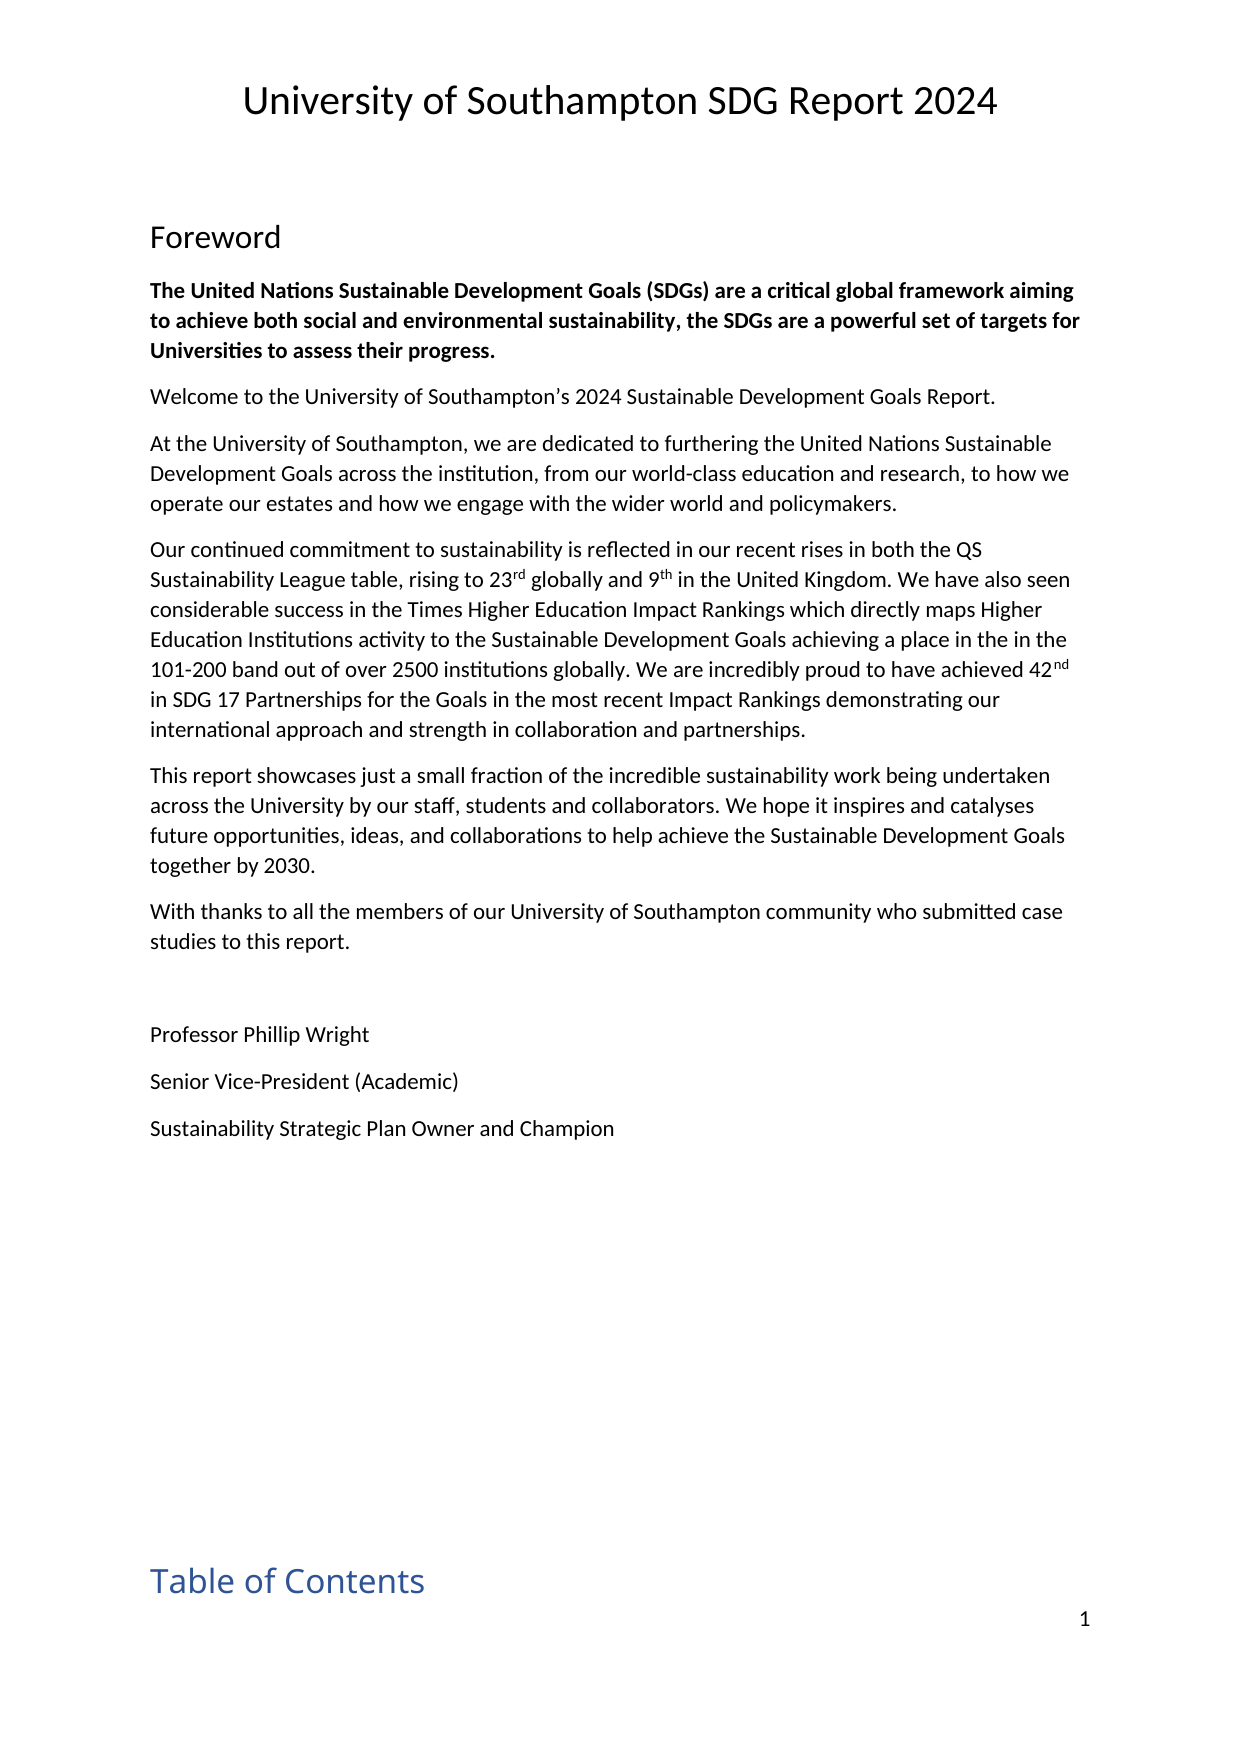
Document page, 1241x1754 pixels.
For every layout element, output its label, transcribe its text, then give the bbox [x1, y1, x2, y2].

text The United Nations Sustainable Development Goals (SDGs) are a critical global framework aiming to achieve both social and environmental sustainability, the SDGs are a powerful set of targets for Universities to assess their progress. [150, 276, 1090, 364]
subtitle Table of Contents [150, 1558, 1090, 1603]
text This report showcases just a small fraction of the incredible sustainability work being undertaken across the University by our staff, students and collaborators. We hope it inspires and catalyses future opportunities, ideas, and collaborations to help achieve the Sustainable Development Goals together by 2030. [150, 761, 1090, 879]
text At the University of Southampton, we are dedicated to furthering the United Nations Sustainable Development Goals across the institution, from our world-class education and research, to how we operate our estates and how we engage with the wider world and policymakers. [150, 429, 1090, 517]
text Welcome to the University of Southampton’s 2024 Sustainable Development Goals Report. [150, 382, 1090, 410]
text University of Southampton SDG Report 2024 [150, 74, 1090, 124]
text Our continued commitment to sustainability is reflected in our recent rises in both the QS Sustainability League table, rising to 23rd globally and 9th in the United Kingdom. We have also seen considerable success in the Times Higher Education Impact Rankings which directly maps Higher Education Institutions activity to the Sustainable Development Goals achieving a place in the in the 101-200 band out of over 2500 institutions globally. We are incredibly proud to have achieved 42nd in SDG 17 Partnerships for the Goals in the most recent Impact Rankings demonstrating our international approach and strength in collaboration and partnerships. [150, 535, 1090, 743]
text Foreword [150, 216, 1090, 257]
text Professor Phillip Wright [150, 1021, 1090, 1048]
text Senior Vice-President (Academic) [150, 1067, 1090, 1095]
text With thanks to all the members of our University of Southampton community who submitted case studies to this report. [150, 897, 1090, 955]
text Sustainability Strategic Plan Owner and Champion [150, 1114, 1090, 1142]
